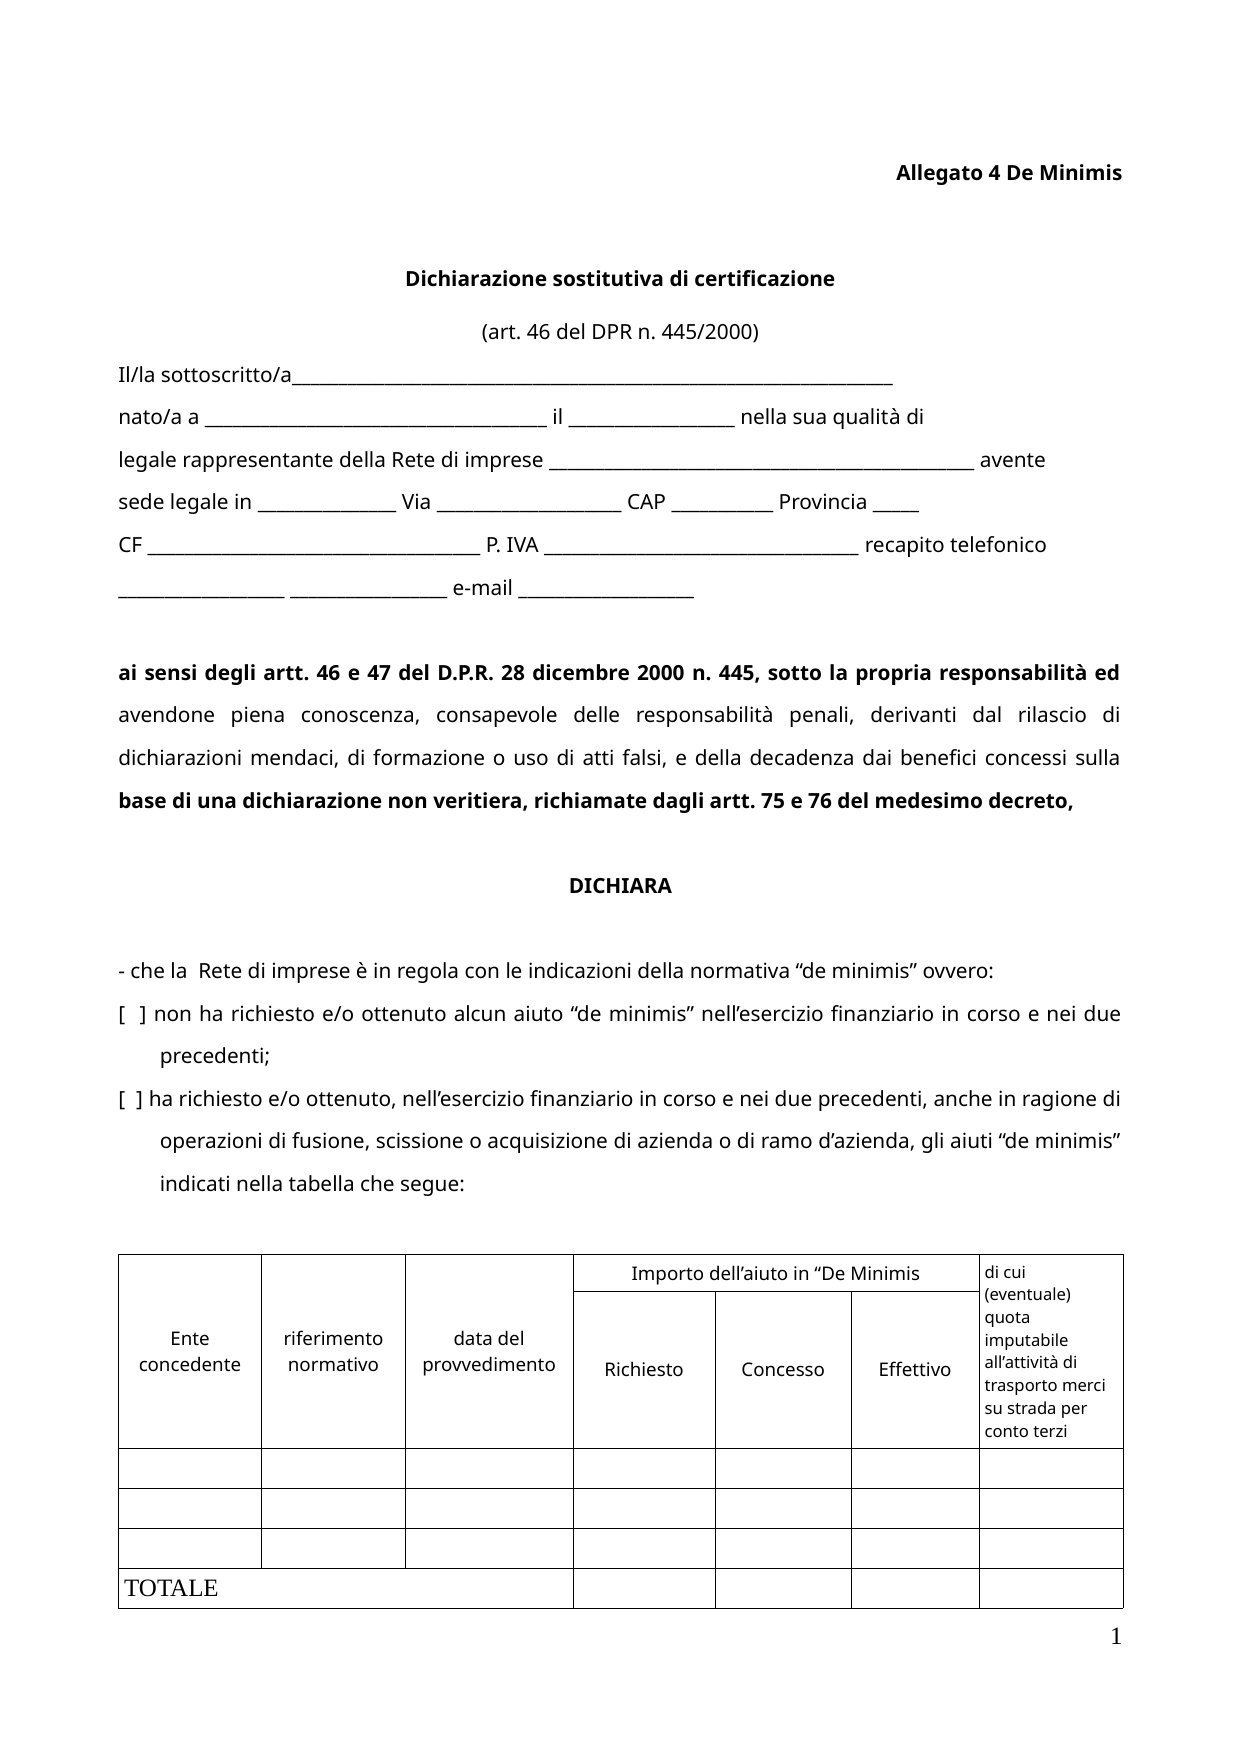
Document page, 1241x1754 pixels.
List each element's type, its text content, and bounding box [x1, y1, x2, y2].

text [ ] non ha richiesto e/o ottenuto alcun aiuto “de minimis” nell’esercizio finanziario in corso e nei due precedenti; [118, 999, 1122, 1070]
table_cell [119, 1449, 261, 1488]
table_header [574, 1569, 715, 1608]
text Dichiarazione sostitutiva di certificazione [118, 264, 1122, 292]
text Il/la sottoscritto/a_________________________________________________________________ [118, 360, 1122, 388]
table_header [980, 1569, 1123, 1608]
table_cell [262, 1489, 405, 1528]
table_header [852, 1569, 979, 1608]
text nato/a a _____________________________________ il __________________ nella sua qualità di [118, 402, 1122, 431]
table_cell [852, 1529, 979, 1568]
table_cell [262, 1529, 405, 1568]
text [ ] ha richiesto e/o ottenuto, nell’esercizio finanziario in corso e nei due precedenti, anche in ragione di operazioni di fusione, scissione o acquisizione di azienda o di ramo d’azienda, gli aiuti “de minimis” indicati nella tabella che segue: [118, 1084, 1122, 1198]
table_header di cui (eventuale) quota imputabile all’attività di trasporto merci su strada per conto terzi [980, 1255, 1123, 1448]
table_header Ente concedente [119, 1255, 261, 1448]
table_cell [574, 1449, 715, 1488]
table_cell [716, 1529, 851, 1568]
text legale rappresentante della Rete di imprese ______________________________________________ avente [118, 445, 1122, 473]
table_cell [406, 1489, 573, 1528]
table_cell [262, 1449, 405, 1488]
table_cell Concesso [716, 1292, 851, 1448]
text - che la Rete di imprese è in regola con le indicazioni della normativa “de minimis” ovvero: [118, 956, 1122, 984]
table_cell [574, 1489, 715, 1528]
text CF ____________________________________ P. IVA __________________________________ recapito telefonico __________________ _________________ e-mail ___________________ [118, 530, 1122, 601]
table_cell [574, 1529, 715, 1568]
table_cell [980, 1489, 1123, 1528]
table_cell [716, 1449, 851, 1488]
table_cell [852, 1449, 979, 1488]
text (art. 46 del DPR n. 445/2000) [118, 317, 1122, 346]
table_cell Effettivo [852, 1292, 979, 1448]
table_cell [980, 1449, 1123, 1488]
table_cell [980, 1529, 1123, 1568]
table_cell [406, 1449, 573, 1488]
text DICHIARA [118, 871, 1122, 899]
table_cell Richiesto [574, 1292, 715, 1448]
table_header TOTALE [119, 1569, 573, 1608]
table_cell [852, 1489, 979, 1528]
table_header [716, 1569, 851, 1608]
table_header data del provvedimento [406, 1255, 573, 1448]
table_cell [406, 1529, 573, 1568]
table_header riferimento normativo [262, 1255, 405, 1448]
table_cell [119, 1529, 261, 1568]
table_header Importo dell’aiuto in “De Minimis [574, 1255, 979, 1291]
text ai sensi degli artt. 46 e 47 del D.P.R. 28 dicembre 2000 n. 445, sotto la propria responsabilità ed avendone piena conoscenza, consapevole delle responsabilità penali, derivanti dal rilascio di dichiarazioni mendaci, di formazione o uso di atti falsi, e della decadenza dai benefici concessi sulla base di una dichiarazione non veritiera, richiamate dagli artt. 75 e 76 del medesimo decreto, [118, 658, 1122, 814]
table_cell [119, 1489, 261, 1528]
table_cell [716, 1489, 851, 1528]
text sede legale in _______________ Via ____________________ CAP ___________ Provincia _____ [118, 487, 1122, 516]
text Allegato 4 De Minimis [118, 158, 1122, 186]
